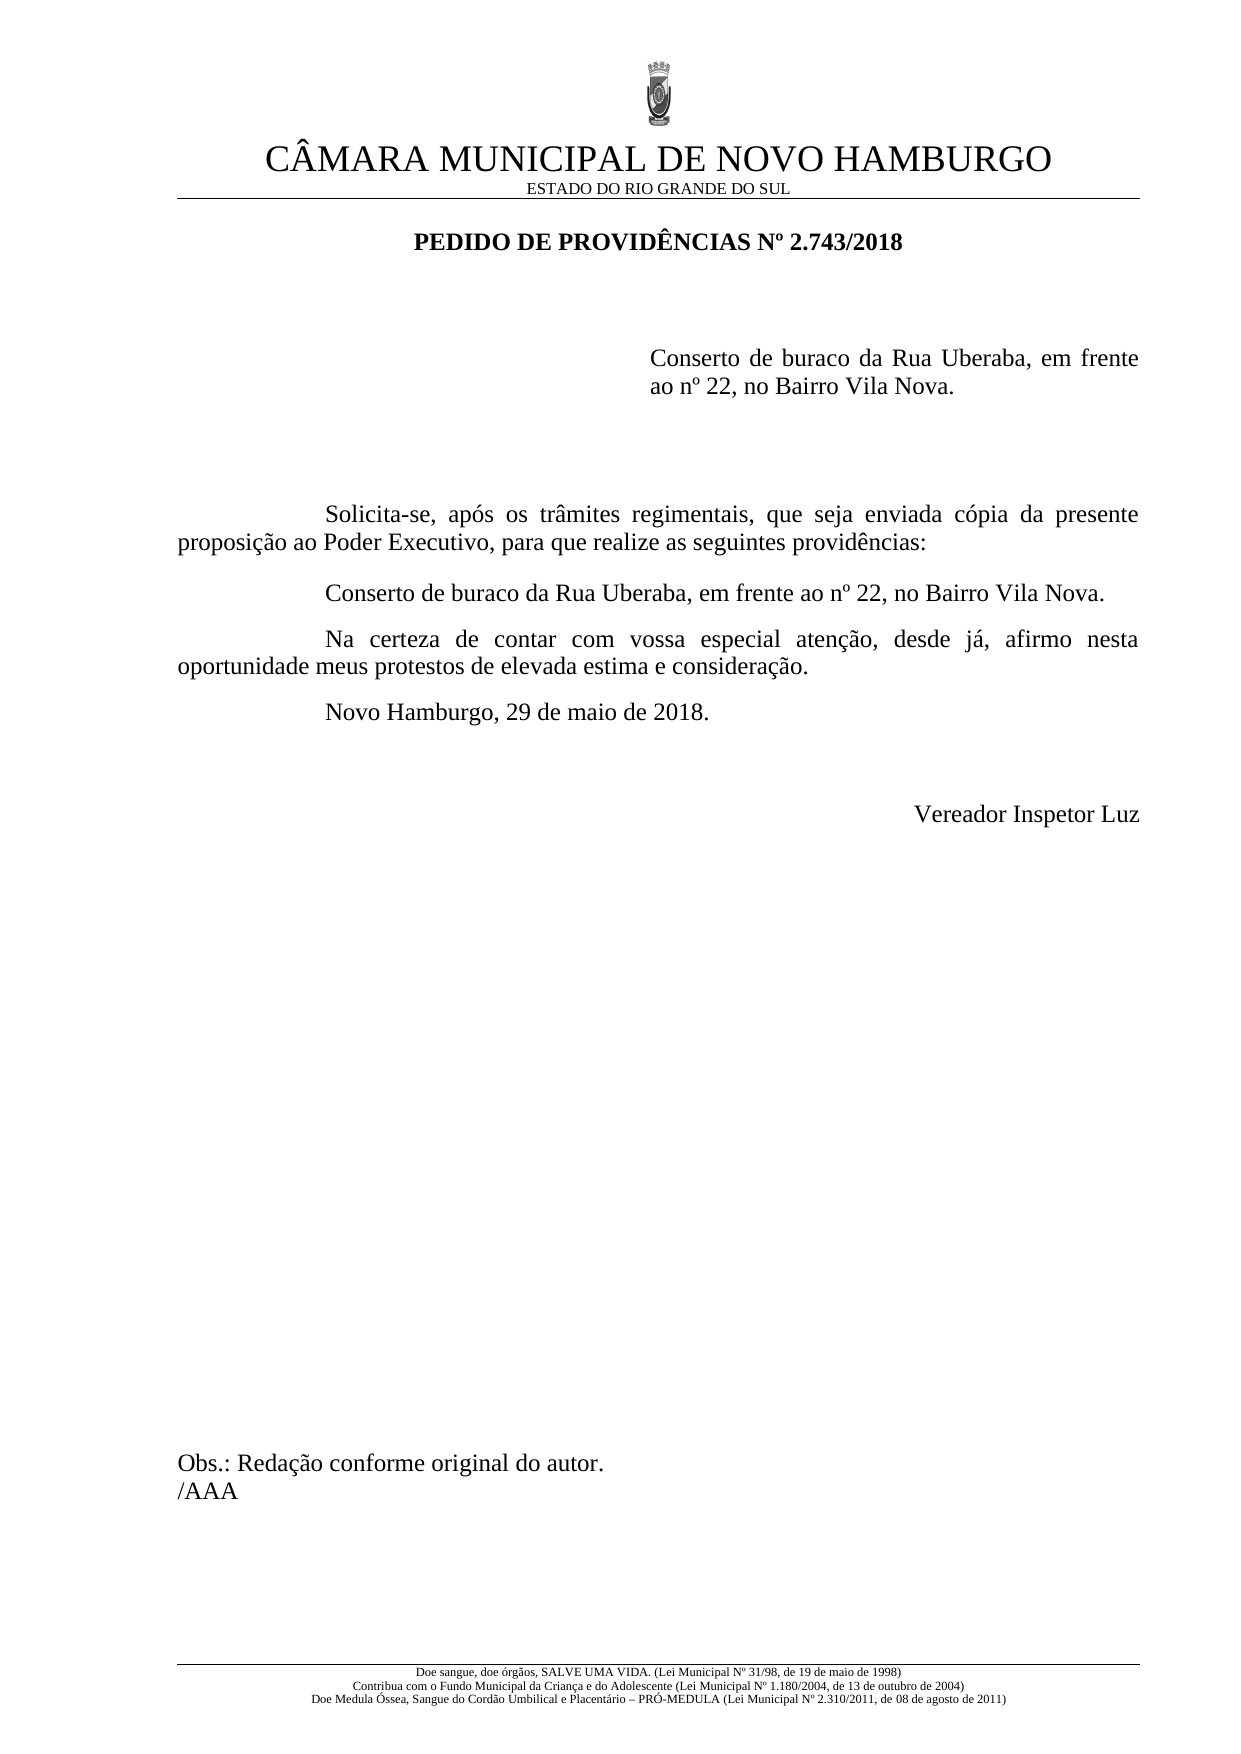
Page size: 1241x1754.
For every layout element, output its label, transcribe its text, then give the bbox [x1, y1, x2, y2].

text Vereador Inspetor Luz [177, 800, 1140, 828]
text Na certeza de contar com vossa especial atenção, desde já, afirmo nesta oportunidade meus protestos de elevada estima e consideração. [177, 625, 1140, 680]
text Solicita-se, após os trâmites regimentais, que seja enviada cópia da presente proposição ao Poder Executivo, para que realize as seguintes providências: [177, 500, 1140, 556]
text /AAA [177, 1477, 1140, 1505]
text PEDIDO DE PROVIDÊNCIAS Nº 2.743/2018 [177, 228, 1140, 256]
text Conserto de buraco da Rua Uberaba, em frente ao nº 22, no Bairro Vila Nova. [177, 579, 1140, 607]
text Conserto de buraco da Rua Uberaba, em frente ao nº 22, no Bairro Vila Nova. [650, 344, 1140, 400]
text Obs.: Redação conforme original do autor. [177, 1449, 1140, 1477]
text Novo Hamburgo, 29 de maio de 2018. [177, 698, 1140, 726]
